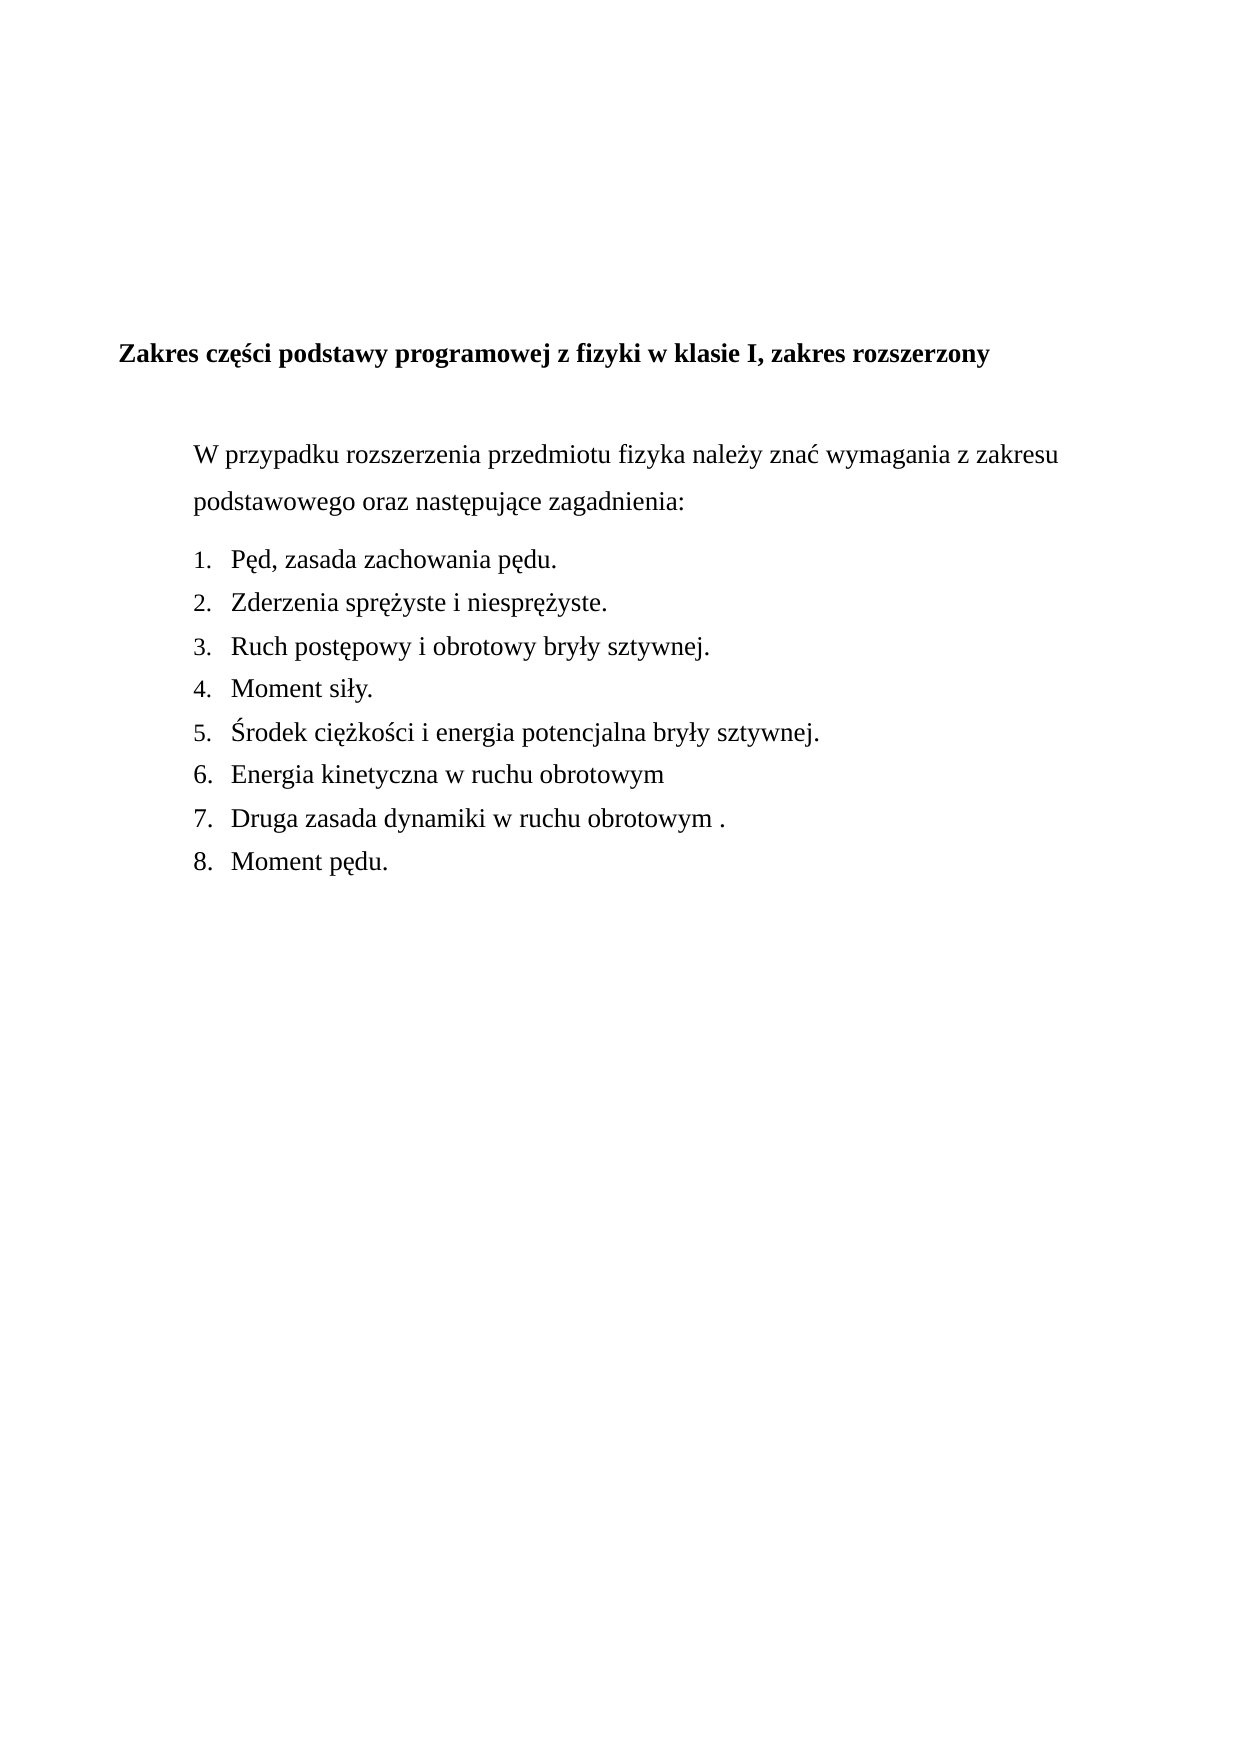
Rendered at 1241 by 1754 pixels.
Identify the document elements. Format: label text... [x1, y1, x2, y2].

list Moment siły. [193, 673, 1104, 704]
text W przypadku rozszerzenia przedmiotu fizyka należy znać wymagania z zakresu podstawowego oraz następujące zagadnienia: [193, 438, 1104, 516]
list Zderzenia sprężyste i niesprężyste. [193, 587, 1104, 618]
list Moment pędu. [193, 845, 1104, 876]
list Ruch postępowy i obrotowy bryły sztywnej. [193, 629, 1104, 661]
list Druga zasada dynamiki w ruchu obrotowym . [193, 802, 1104, 833]
list Energia kinetyczna w ruchu obrotowym [193, 759, 1104, 790]
list Środek ciężkości i energia potencjalna bryły sztywnej. [193, 716, 1104, 747]
list Pęd, zasada zachowania pędu. [193, 543, 1104, 575]
text Zakres części podstawy programowej z fizyki w klasie I, zakres rozszerzony [118, 337, 1104, 368]
